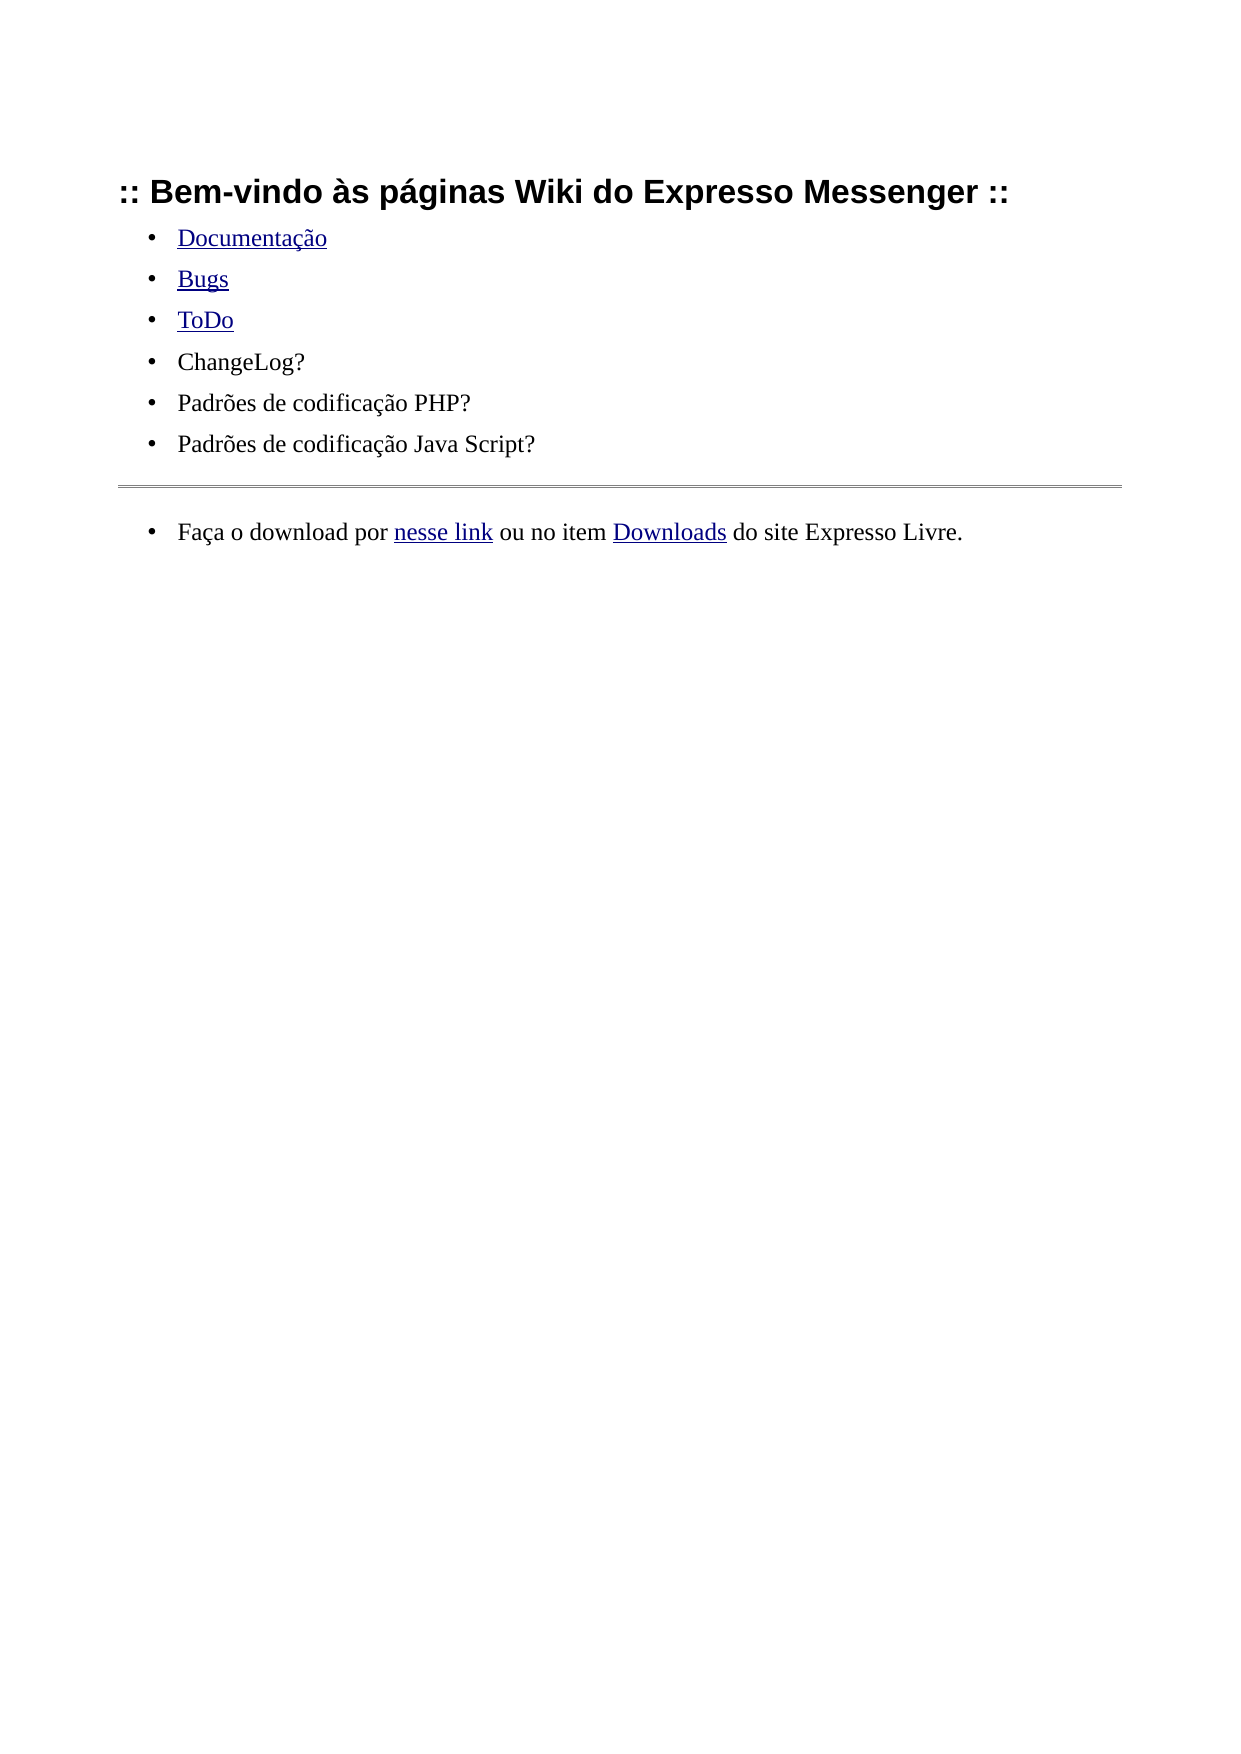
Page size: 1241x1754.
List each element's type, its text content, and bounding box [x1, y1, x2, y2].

list Padrões de codificação PHP? [148, 388, 1122, 417]
list Bugs [148, 264, 1122, 293]
subtitle :: Bem-vindo às páginas Wiki do Expresso Messenger :: [118, 172, 1122, 211]
list Documentação [148, 223, 1122, 252]
list ToDo [148, 306, 1122, 334]
list Faça o download por nesse link ou no item Downloads do site Expresso Livre. [148, 517, 1122, 545]
list ChangeLog? [148, 347, 1122, 376]
list Padrões de codificação Java Script? [148, 429, 1122, 458]
